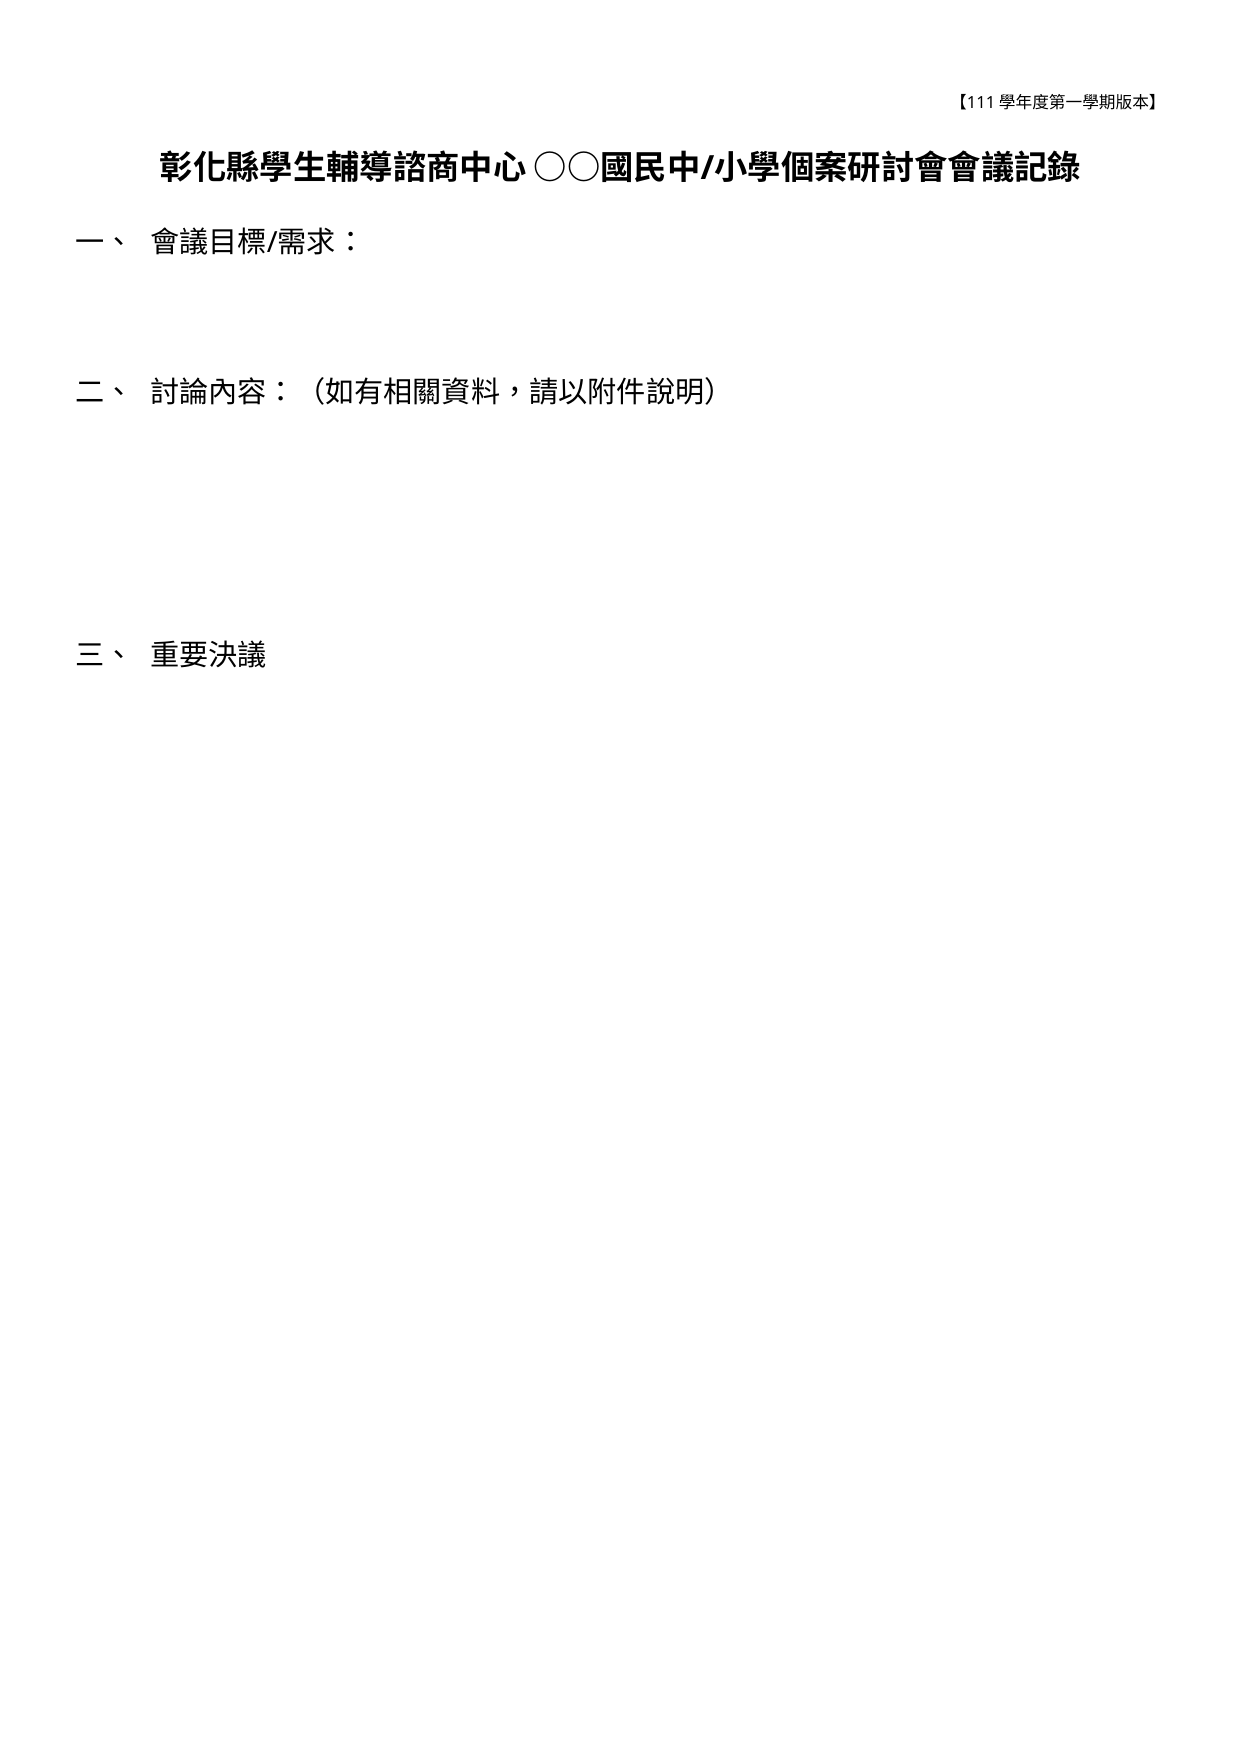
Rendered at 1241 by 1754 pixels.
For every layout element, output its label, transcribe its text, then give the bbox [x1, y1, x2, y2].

list 會議目標/需求： [75, 202, 1165, 277]
text 彰化縣學生輔導諮商中心 ○○國民中/小學個案研討會會議記錄 [75, 127, 1165, 202]
list 重要決議 [75, 615, 1165, 690]
list 討論內容：（如有相關資料，請以附件說明） [75, 352, 1165, 427]
